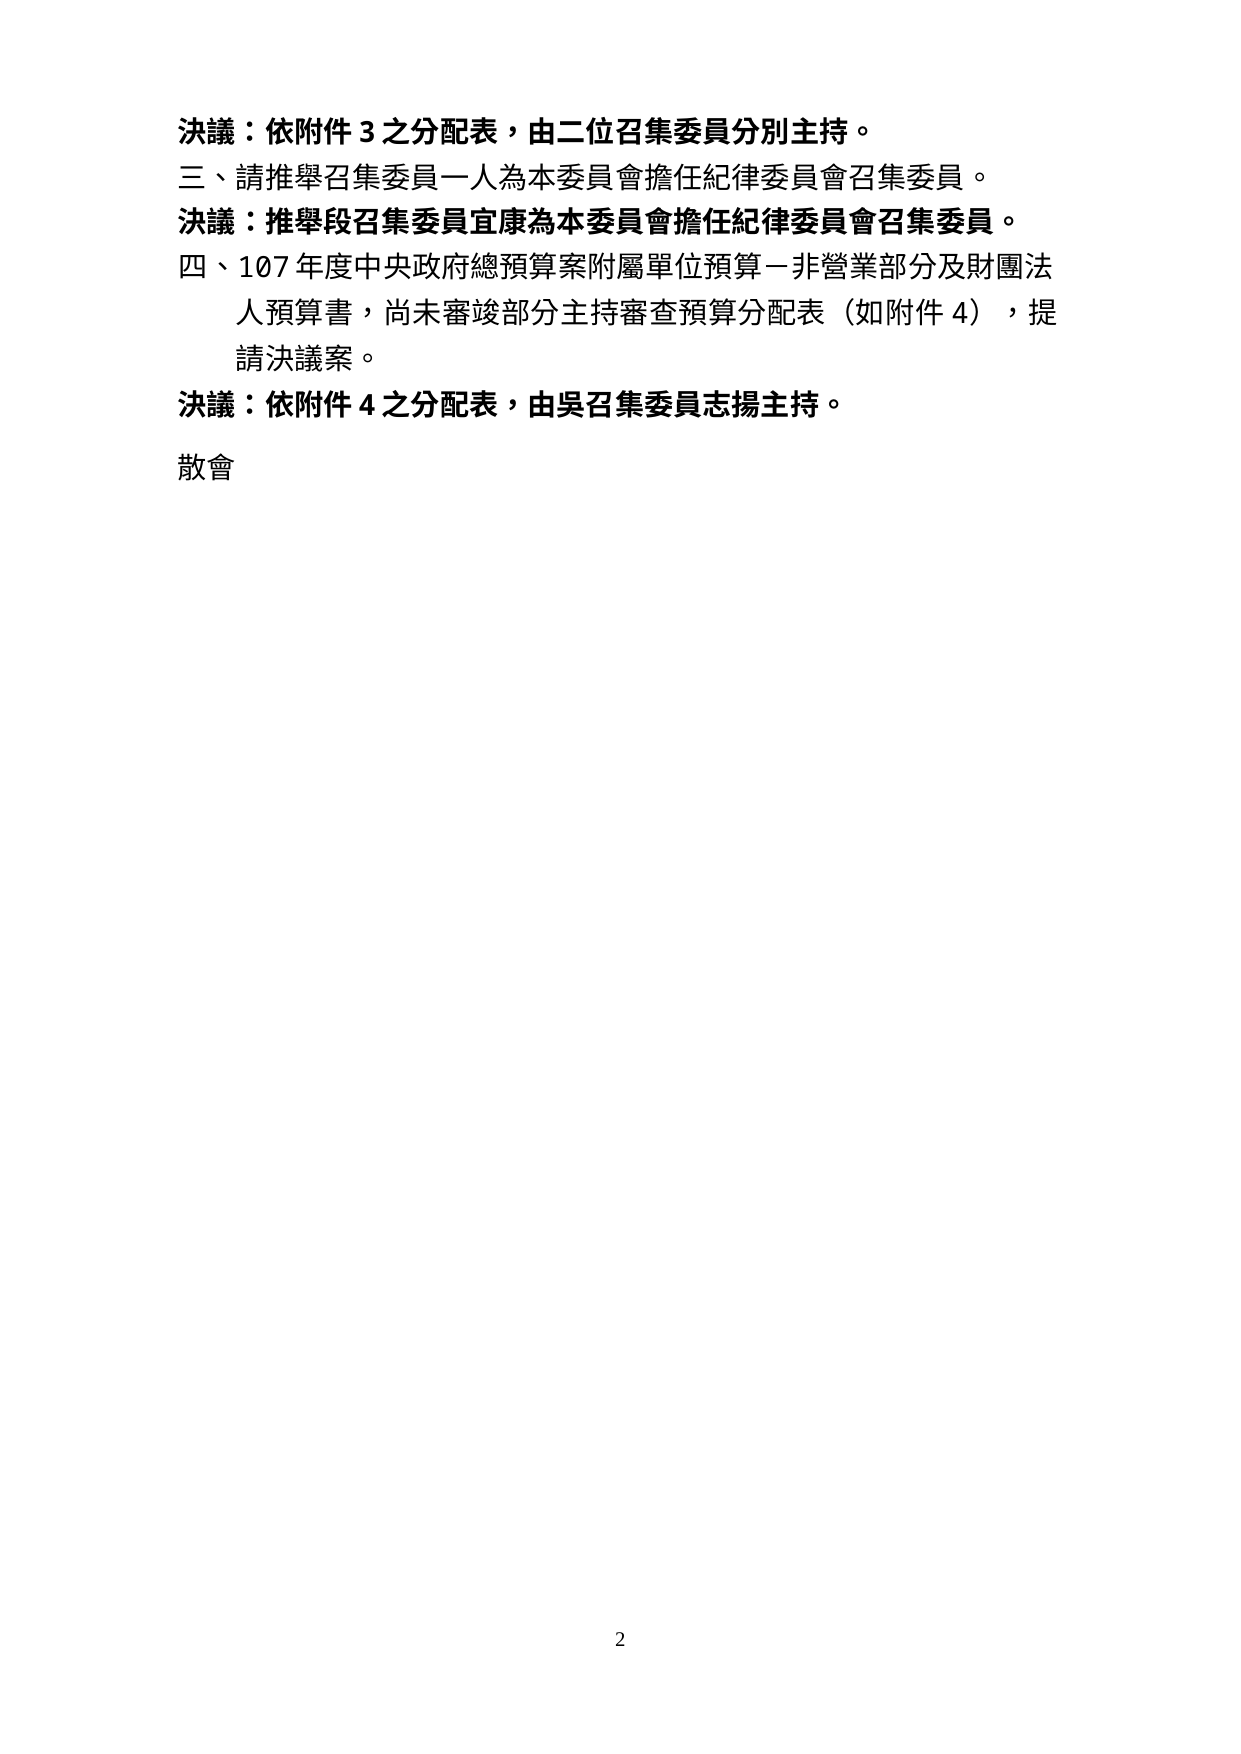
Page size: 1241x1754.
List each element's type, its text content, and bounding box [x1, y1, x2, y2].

text 決議：依附件3之分配表，由二位召集委員分別主持。 [177, 108, 1068, 151]
text 三、請推舉召集委員一人為本委員會擔任紀律委員會召集委員。 [177, 151, 1063, 197]
text 四、107年度中央政府總預算案附屬單位預算－非營業部分及財團法人預算書，尚未審竣部分主持審查預算分配表（如附件4），提請決議案。 [179, 241, 1072, 378]
text 決議：推舉段召集委員宜康為本委員會擔任紀律委員會召集委員。 [177, 197, 1068, 241]
text 散會 [177, 443, 1068, 487]
text 決議：依附件4之分配表，由吳召集委員志揚主持。 [177, 378, 1063, 424]
